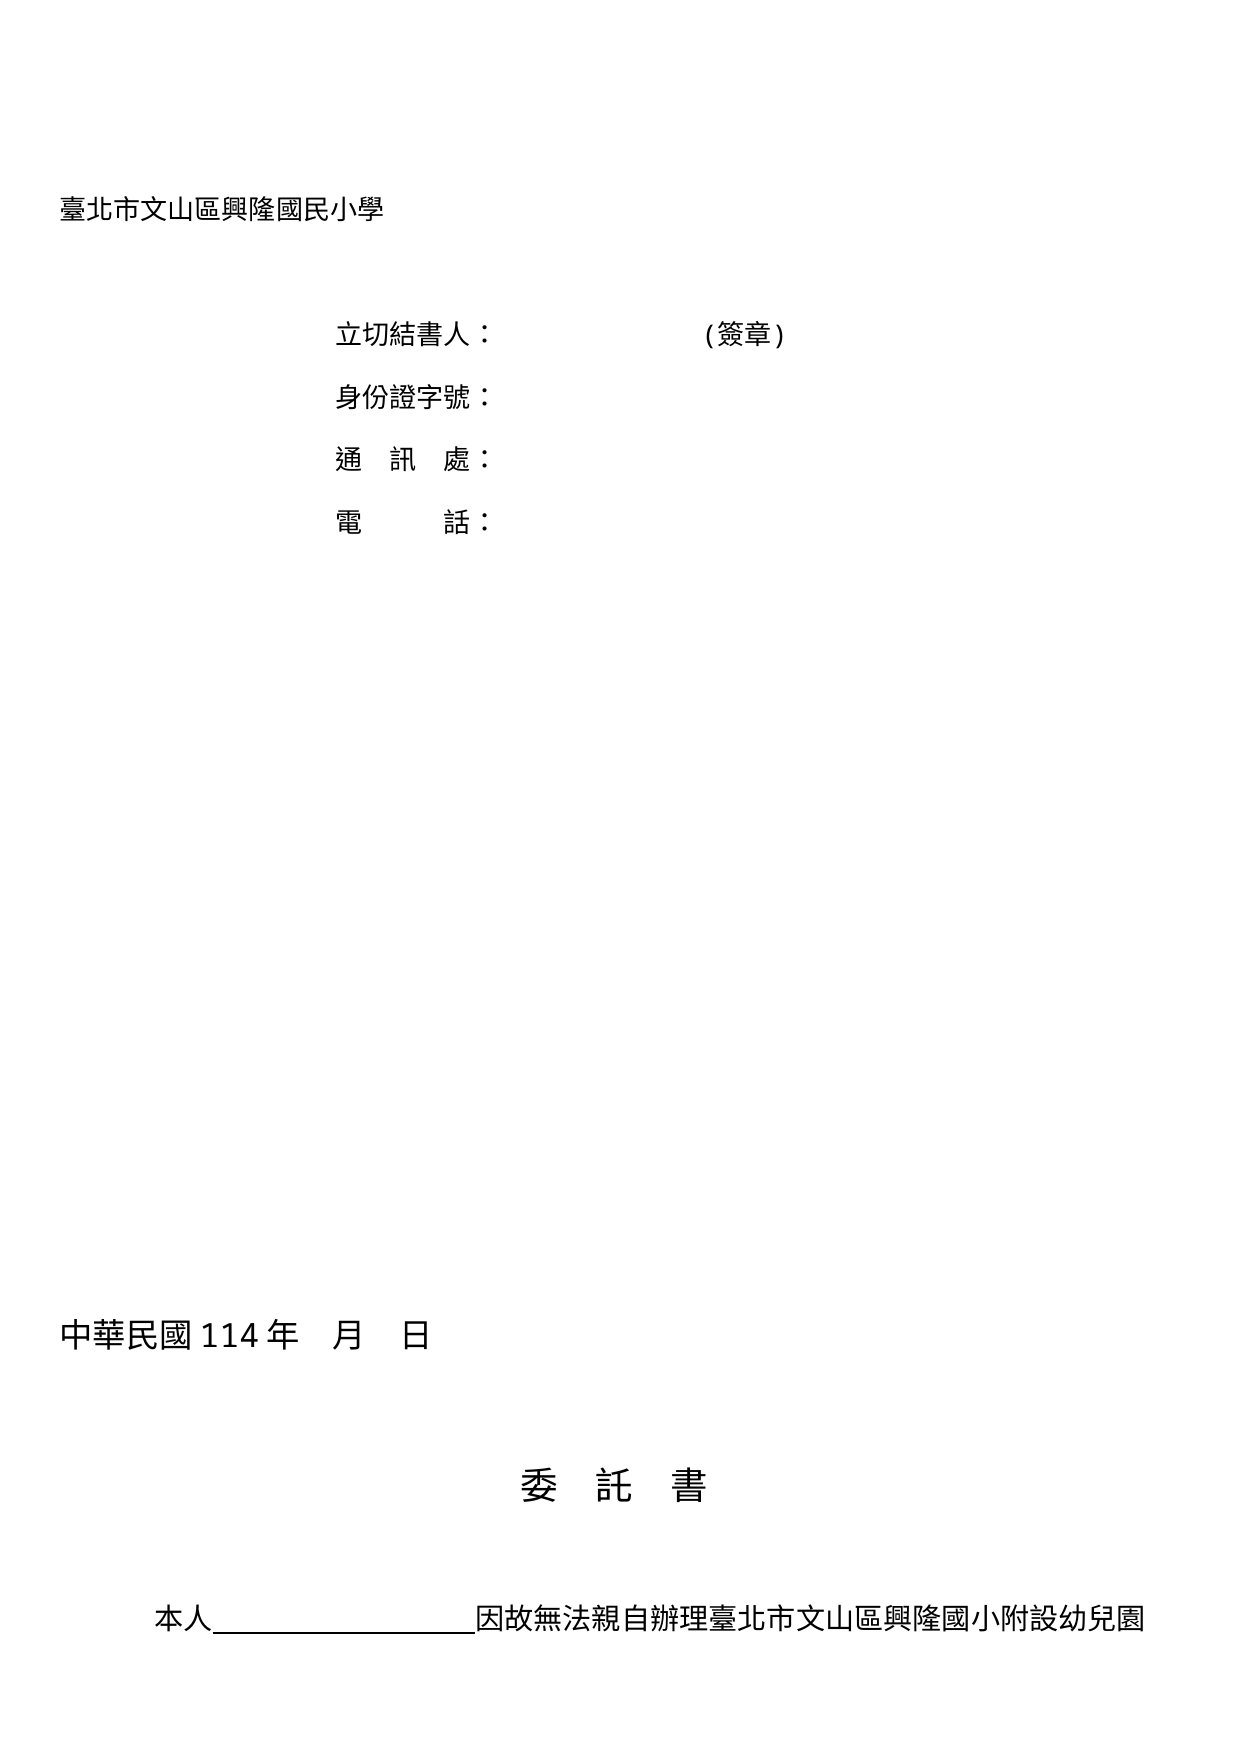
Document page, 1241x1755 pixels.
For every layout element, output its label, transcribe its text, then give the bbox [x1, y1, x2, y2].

text 立切結書人： (簽章) [59, 291, 1181, 354]
text 中華民國114年 月 日 [59, 1291, 1181, 1354]
text 臺北市文山區興隆國民小學 [59, 166, 1181, 229]
text 本人 因故無法親自辦理臺北市文山區興隆國小附設幼兒園 [84, 1510, 1181, 1639]
text 電 話： [59, 479, 1181, 541]
text 委 託 書 [47, 1456, 1181, 1510]
text 身份證字號： [59, 354, 1181, 416]
text 通 訊 處： [59, 416, 1181, 479]
